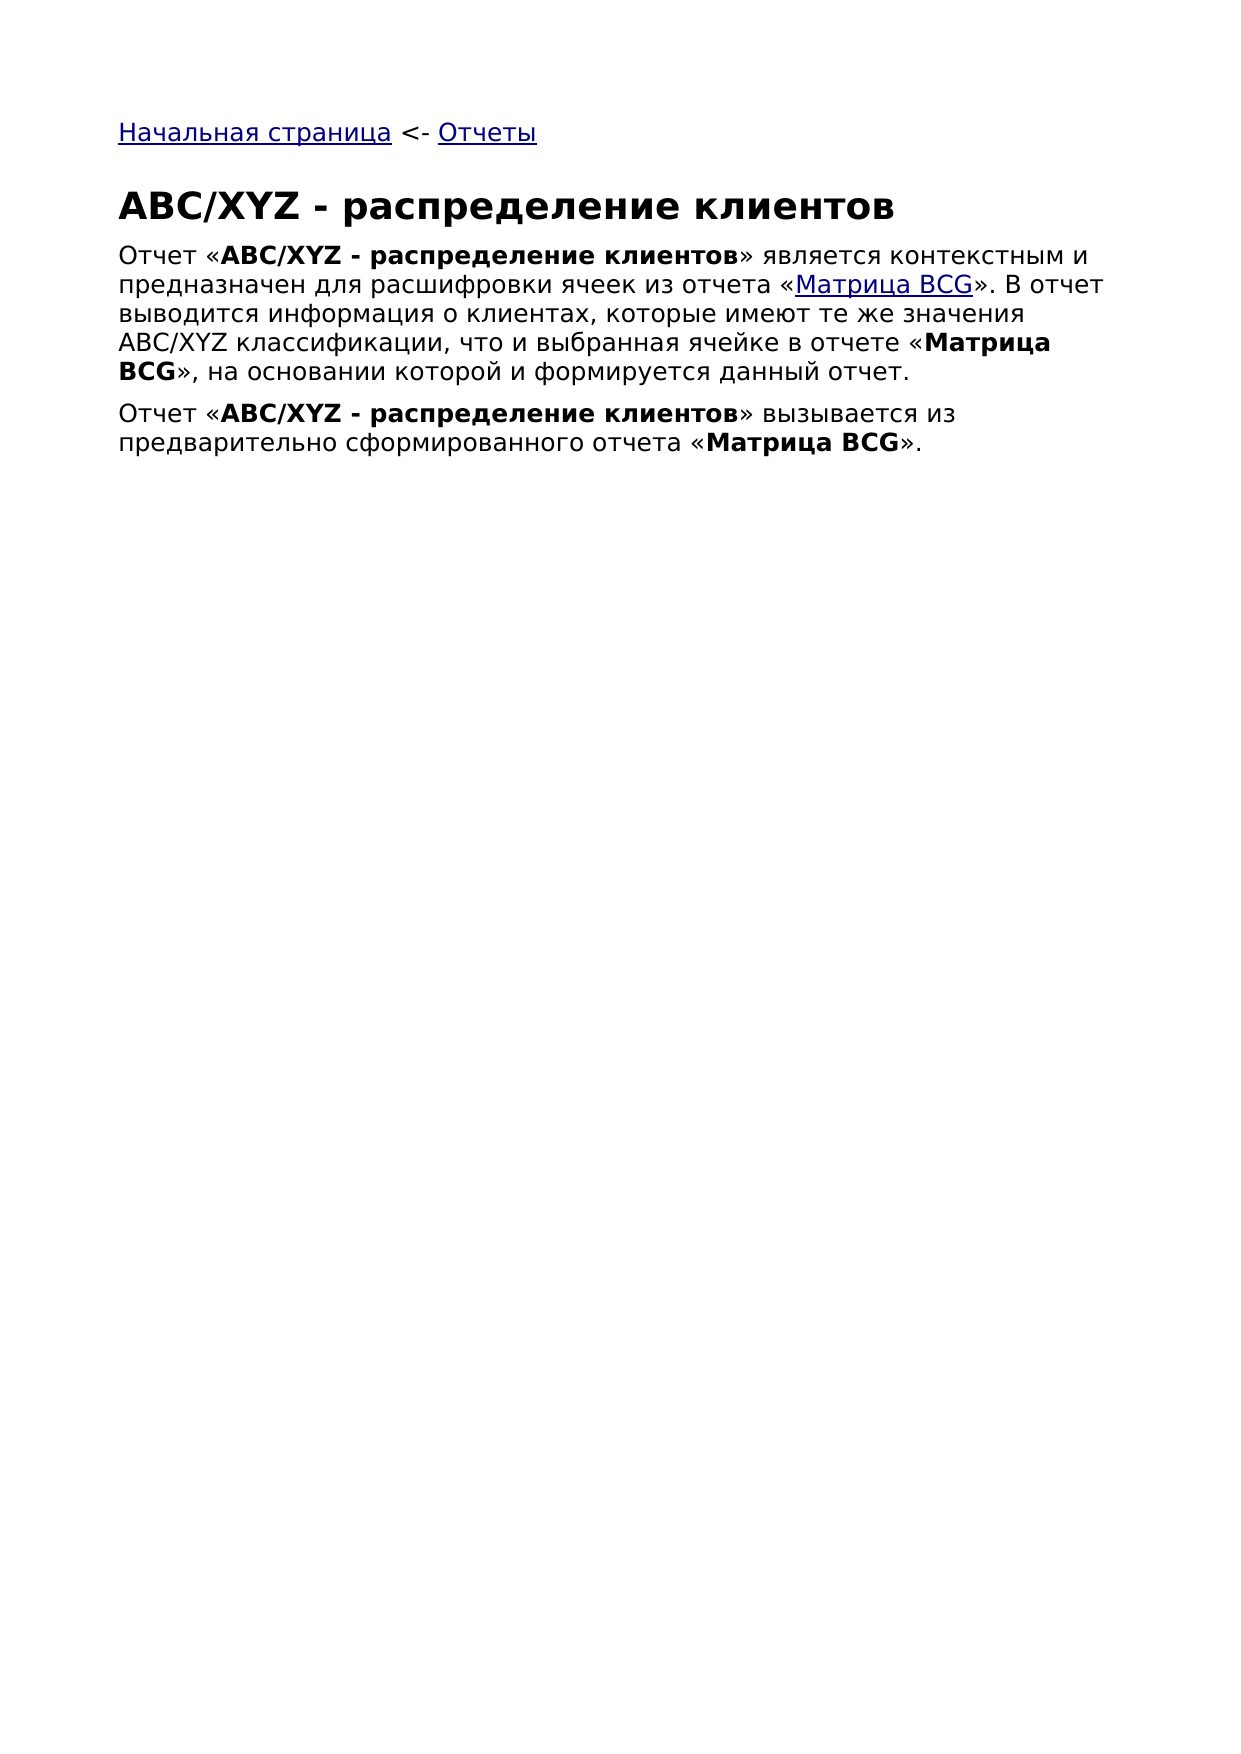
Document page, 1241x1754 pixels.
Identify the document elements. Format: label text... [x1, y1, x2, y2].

subtitle ABC/XYZ - распределение клиентов [118, 185, 1122, 228]
text Начальная страница <- Отчеты [118, 118, 1122, 147]
text Отчет «ABC/XYZ - распределение клиентов» вызывается из предварительно сформированного отчета «Матрица BCG». [118, 399, 1122, 458]
text Отчет «ABC/XYZ - распределение клиентов» является контекстным и предназначен для расшифровки ячеек из отчета «Матрица BCG». В отчет выводится информация о клиентах, которые имеют те же значения ABC/XYZ классификации, что и выбранная ячейке в отчете «Матрица BCG», на основании которой и формируется данный отчет. [118, 241, 1122, 387]
